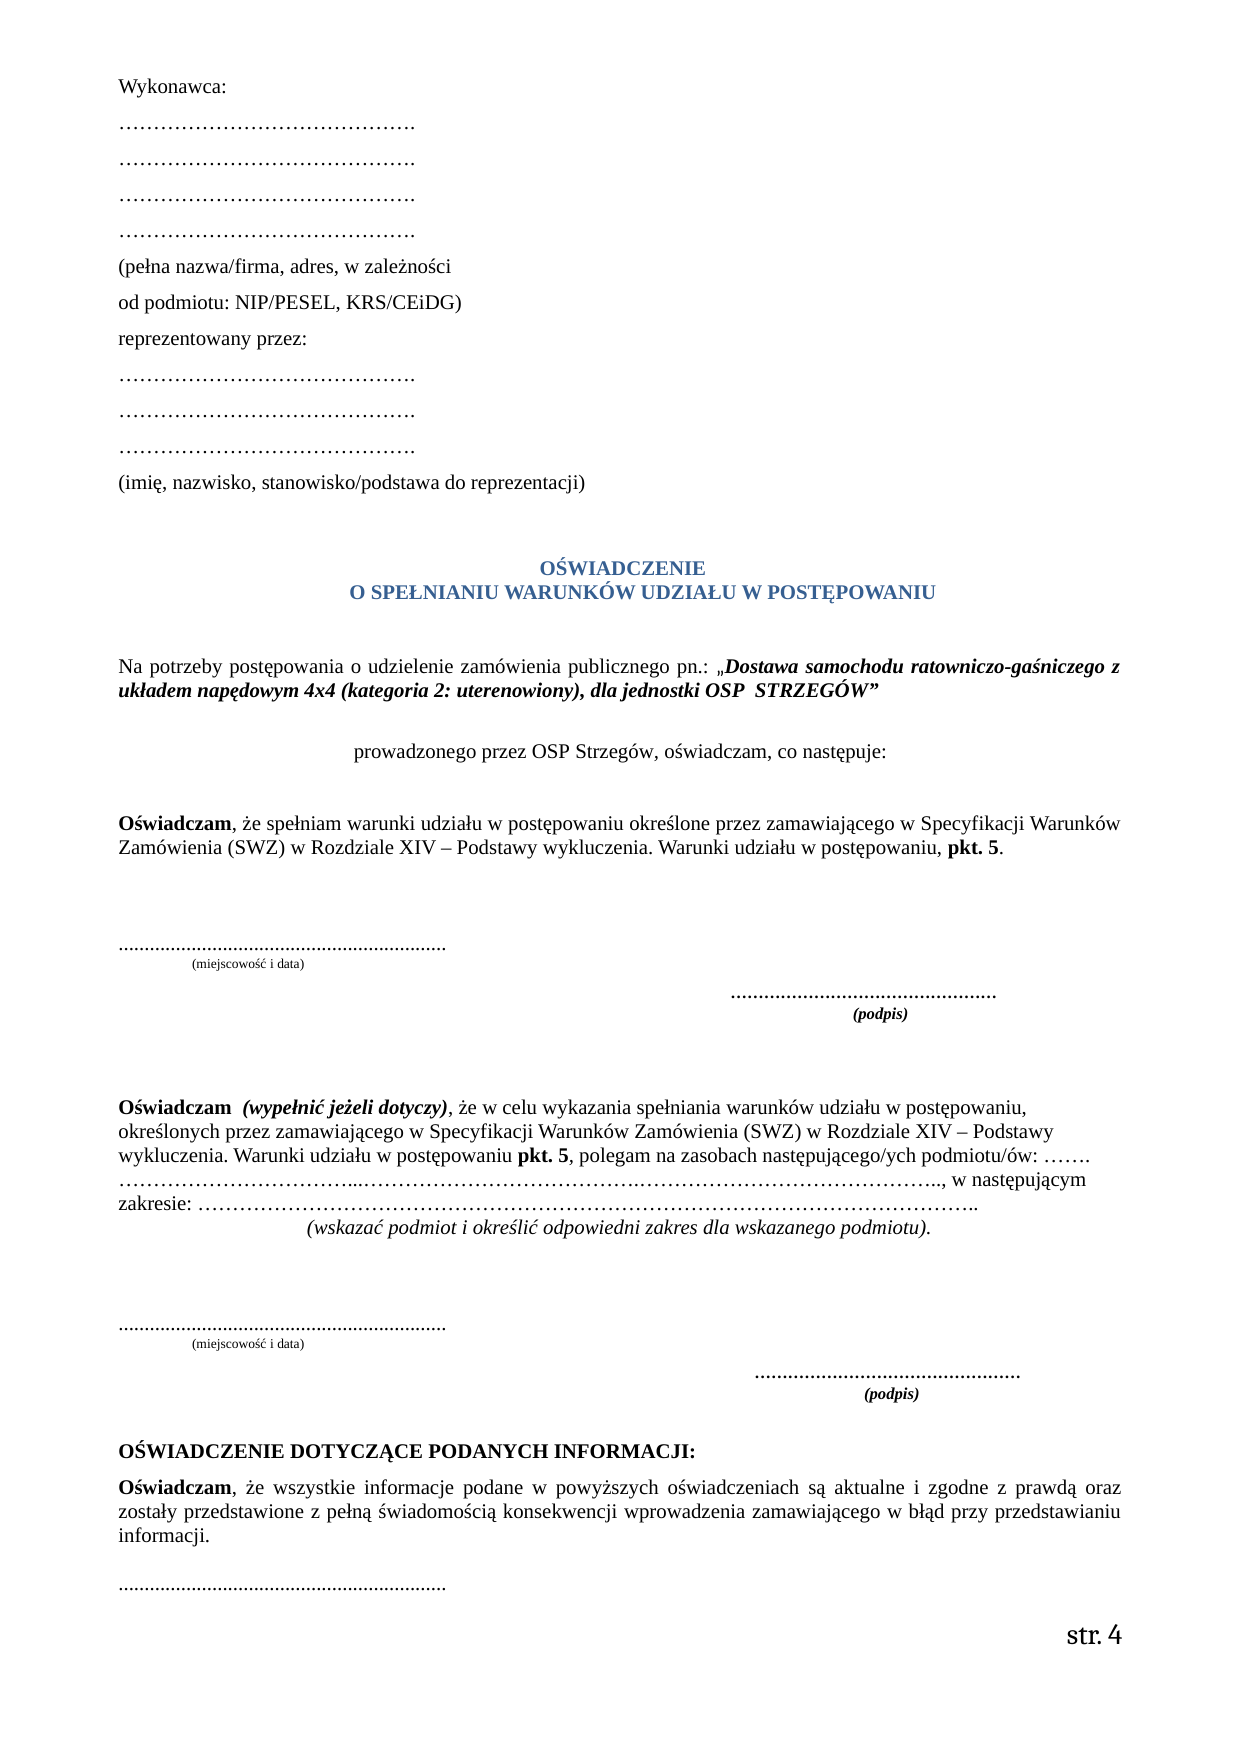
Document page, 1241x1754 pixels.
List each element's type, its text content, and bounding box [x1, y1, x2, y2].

text ……………………………………. [118, 218, 1122, 242]
text (wskazać podmiot i określić odpowiedni zakres dla wskazanego podmiotu). [118, 1215, 1122, 1239]
text ............................................................... [118, 1311, 1122, 1335]
text ……………………………………. [118, 146, 1122, 170]
text ………………………………………… [118, 979, 1122, 1003]
subtitle O SPEŁNIANIU WARUNKÓW UDZIAŁU W POSTĘPOWANIU [163, 580, 1122, 604]
text (pełna nazwa/firma, adres, w zależności [118, 254, 1122, 278]
text Oświadczam, że spełniam warunki udziału w postępowaniu określone przez zamawiającego w Specyfikacji Warunków Zamówienia (SWZ) w Rozdziale XIV – Podstawy wykluczenia. Warunki udziału w postępowaniu, pkt. 5. [118, 811, 1122, 859]
text (podpis) [118, 1383, 1122, 1403]
text ……………………………………. [118, 110, 1122, 134]
text ............................................................... [118, 931, 1122, 955]
text Oświadczam, że wszystkie informacje podane w powyższych oświadczeniach są aktualne i zgodne z prawdą oraz zostały przedstawione z pełną świadomością konsekwencji wprowadzenia zamawiającego w błąd przy przedstawianiu informacji. [118, 1475, 1122, 1547]
text ………………………………………… [118, 1359, 1122, 1383]
text ............................................................... [118, 1571, 1122, 1595]
text OŚWIADCZENIE DOTYCZĄCE PODANYCH INFORMACJI: [118, 1439, 1122, 1463]
subtitle OŚWIADCZENIE [118, 556, 1122, 580]
text Oświadczam (wypełnić jeżeli dotyczy), że w celu wykazania spełniania warunków udziału w postępowaniu, określonych przez zamawiającego w Specyfikacji Warunków Zamówienia (SWZ) w Rozdziale XIV – Podstawy wykluczenia. Warunki udziału w postępowaniu pkt. 5, polegam na zasobach następującego/ych podmiotu/ów: …….……………………………...………………………………….…………………………………….., w następującym zakresie: ………………………………………………………………………………………………….. [118, 1095, 1122, 1215]
text (miejscowość i data) [192, 1335, 1122, 1359]
text (podpis) [708, 1003, 1122, 1023]
text ……………………………………. [118, 362, 1122, 386]
text prowadzonego przez OSP Strzegów, oświadczam, co następuje: [118, 739, 1122, 763]
text Wykonawca: [118, 74, 1122, 98]
text reprezentowany przez: [118, 326, 1122, 350]
text ……………………………………. [118, 434, 1122, 458]
text (miejscowość i data) [192, 955, 1122, 979]
text ……………………………………. [118, 182, 1122, 206]
text Na potrzeby postępowania o udzielenie zamówienia publicznego pn.: „Dostawa samochodu ratowniczo-gaśniczego z układem napędowym 4x4 (kategoria 2: uterenowiony), dla jednostki OSP STRZEGÓW” [118, 653, 1122, 702]
text (imię, nazwisko, stanowisko/podstawa do reprezentacji) [118, 470, 1122, 494]
text od podmiotu: NIP/PESEL, KRS/CEiDG) [118, 290, 1122, 314]
text ……………………………………. [118, 398, 1122, 422]
